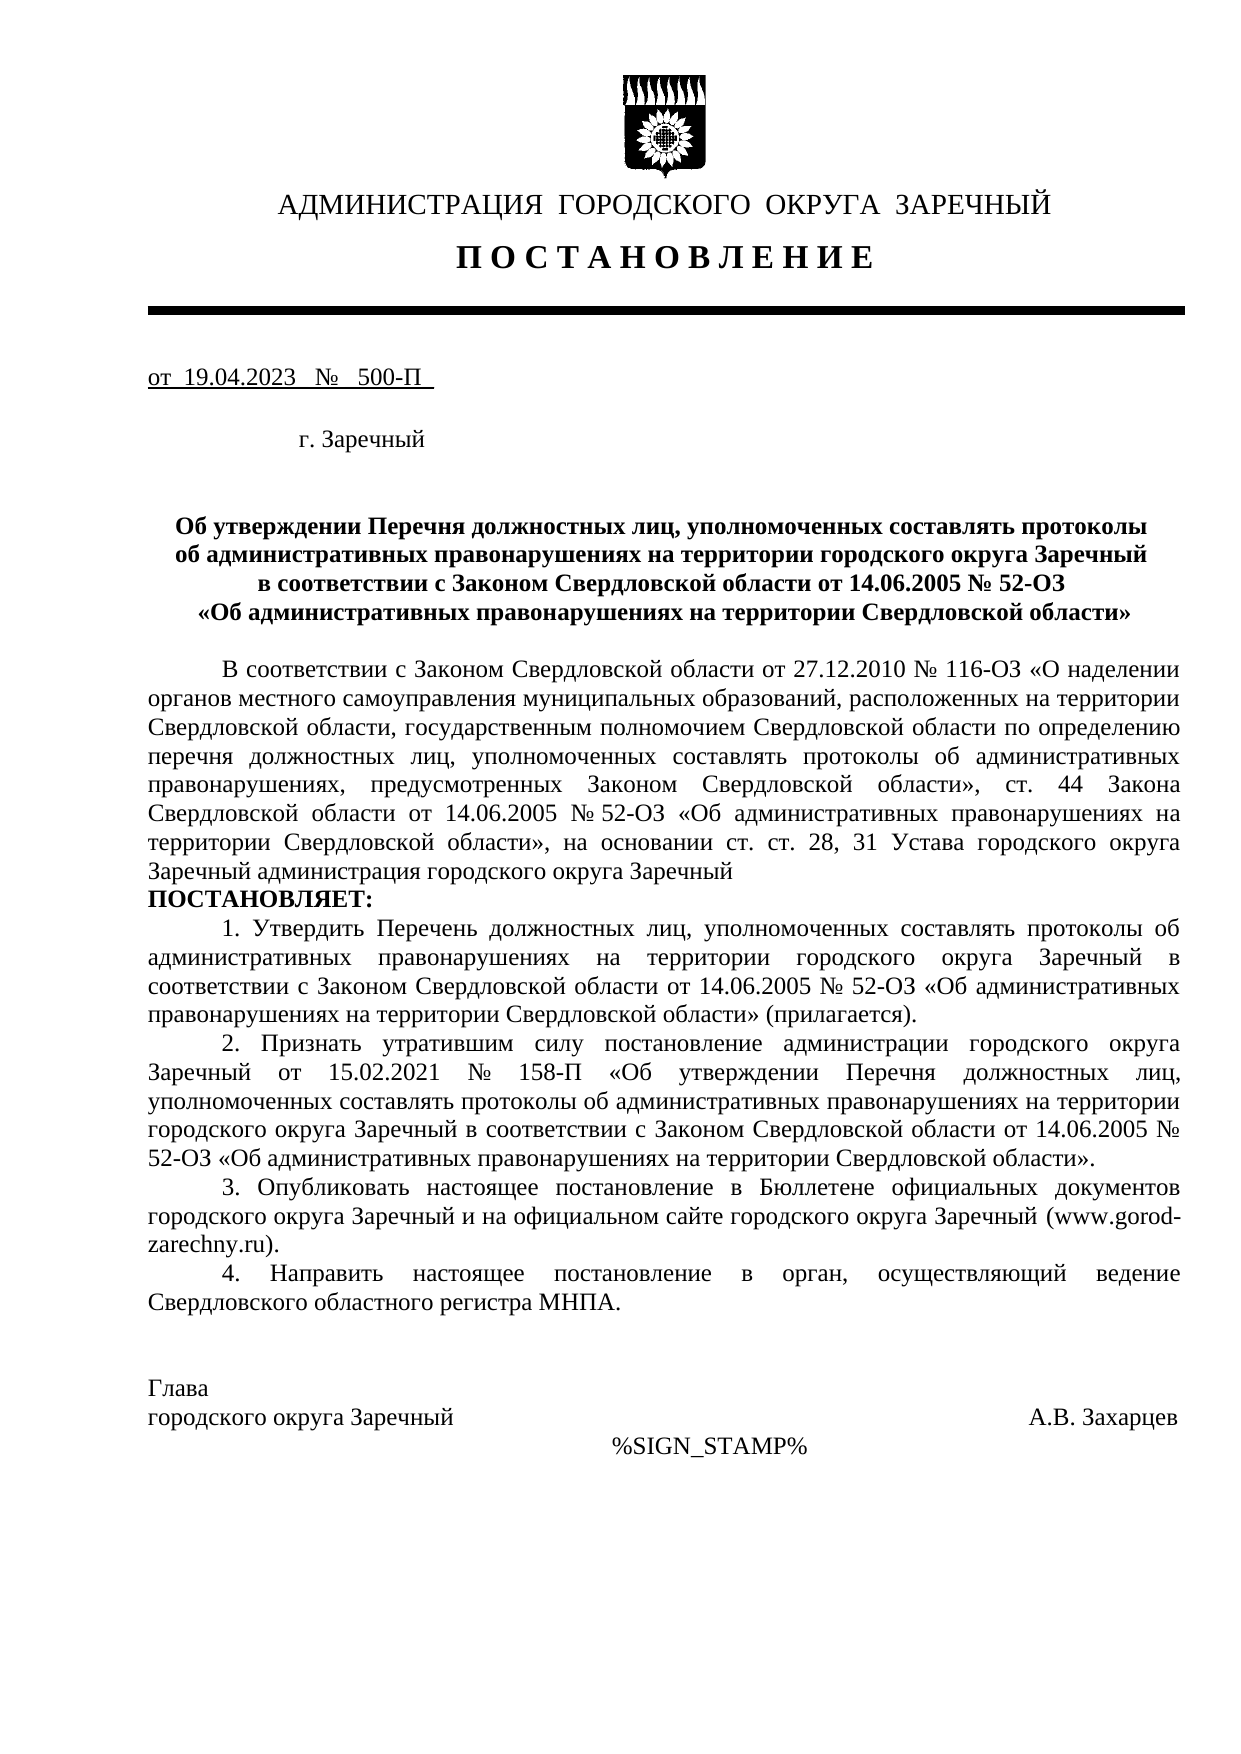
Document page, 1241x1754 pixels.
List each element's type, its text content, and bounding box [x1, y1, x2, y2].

text г. Заречный [148, 424, 576, 453]
text Глава [148, 1373, 1181, 1402]
text от_19.04.2023_ № _500-П_ [148, 362, 1181, 391]
text ПОСТАНОВЛЯЕТ: [148, 884, 1181, 913]
text 3. Опубликовать настоящее постановление в Бюллетене официальных документов городского округа Заречный и на официальном сайте городского округа Заречный (www.gorod-zarechny.ru). [148, 1172, 1181, 1258]
text 1. Утвердить Перечень должностных лиц, уполномоченных составлять протоколы об административных правонарушениях на территории городского округа Заречный в соответствии с Законом Свердловской области от 14.06.2005 № 52-ОЗ «Об административных правонарушениях на территории Свердловской области» (прилагается). [148, 913, 1181, 1028]
table_header [851, 1431, 1181, 1488]
table_header %SIGN_STAMP% [600, 1431, 851, 1488]
text администрация Городского округа Заречный [148, 187, 1181, 221]
text В соответствии с Законом Свердловской области от 27.12.2010 № 116-ОЗ «О наделении органов местного самоуправления муниципальных образований, расположенных на территории Свердловской области, государственным полномочием Свердловской области по определению перечня должностных лиц, уполномоченных составлять протоколы об административных правонарушениях, предусмотренных Законом Свердловской области», ст. 44 Закона Свердловской области от 14.06.2005 № 52-ОЗ «Об административных правонарушениях на территории Свердловской области», на основании ст. ст. 28, 31 Устава городского округа Заречный администрация городского округа Заречный [148, 654, 1181, 884]
text 4. Направить настоящее постановление в орган, осуществляющий ведение Свердловского областного регистра МНПА. [148, 1258, 1181, 1316]
text в соответствии с Законом Свердловской области от 14.06.2005 № 52-ОЗ [148, 568, 1181, 597]
text городского округа Заречный А.В. Захарцев [148, 1402, 1181, 1431]
text 2. Признать утратившим силу постановление администрации городского округа Заречный от 15.02.2021 № 158-П «Об утверждении Перечня должностных лиц, уполномоченных составлять протоколы об административных правонарушениях на территории городского округа Заречный в соответствии с Законом Свердловской области от 14.06.2005 № 52-ОЗ «Об административных правонарушениях на территории Свердловской области». [148, 1028, 1181, 1172]
text п о с т а н о в л е н и е [148, 238, 1181, 276]
text Об утверждении Перечня должностных лиц, уполномоченных составлять протоколы [148, 511, 1181, 539]
text об административных правонарушениях на территории городского округа Заречный [148, 539, 1181, 568]
text «Об административных правонарушениях на территории Свердловской области» [148, 597, 1181, 626]
table_header [148, 1431, 600, 1488]
